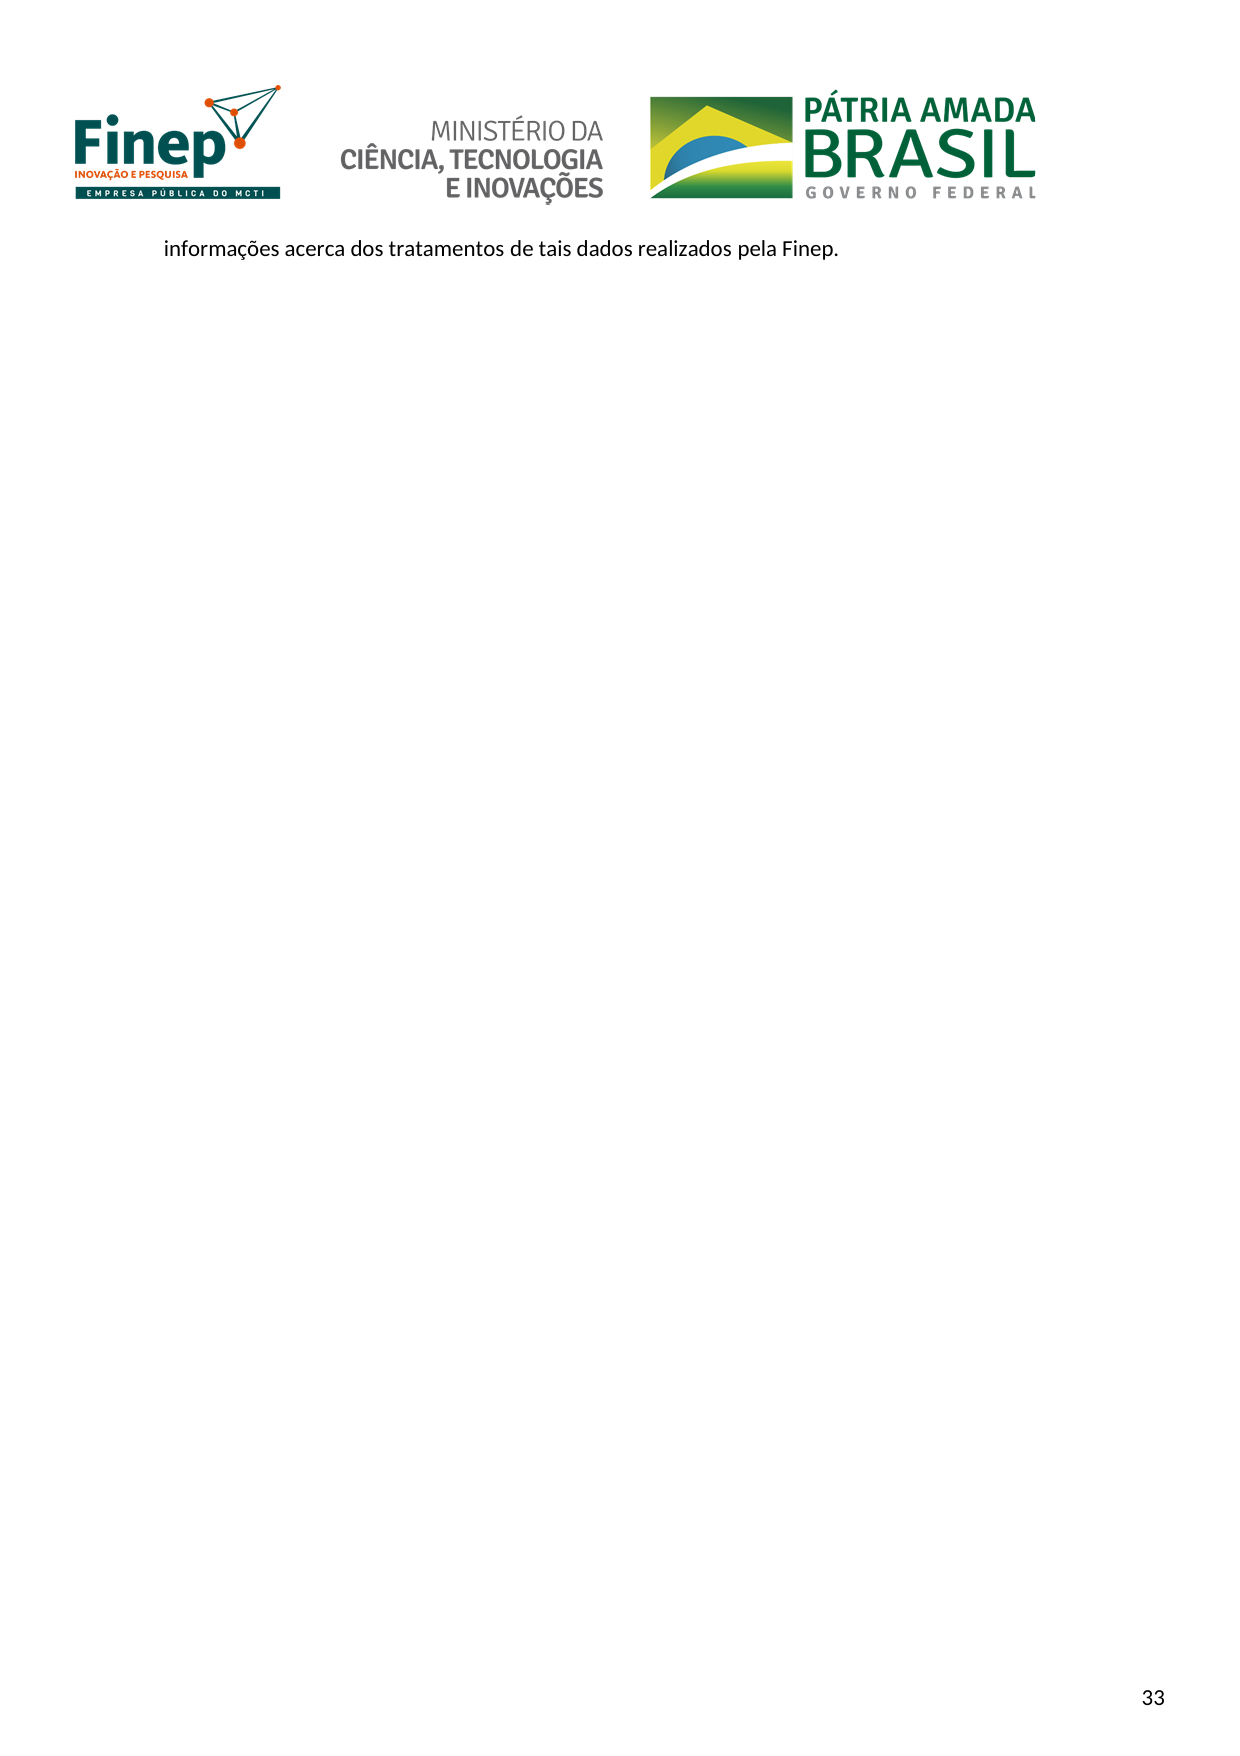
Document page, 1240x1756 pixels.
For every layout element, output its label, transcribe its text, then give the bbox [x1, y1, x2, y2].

list informações acerca dos tratamentos de tais dados realizados pela Finep. [104, 234, 1124, 262]
